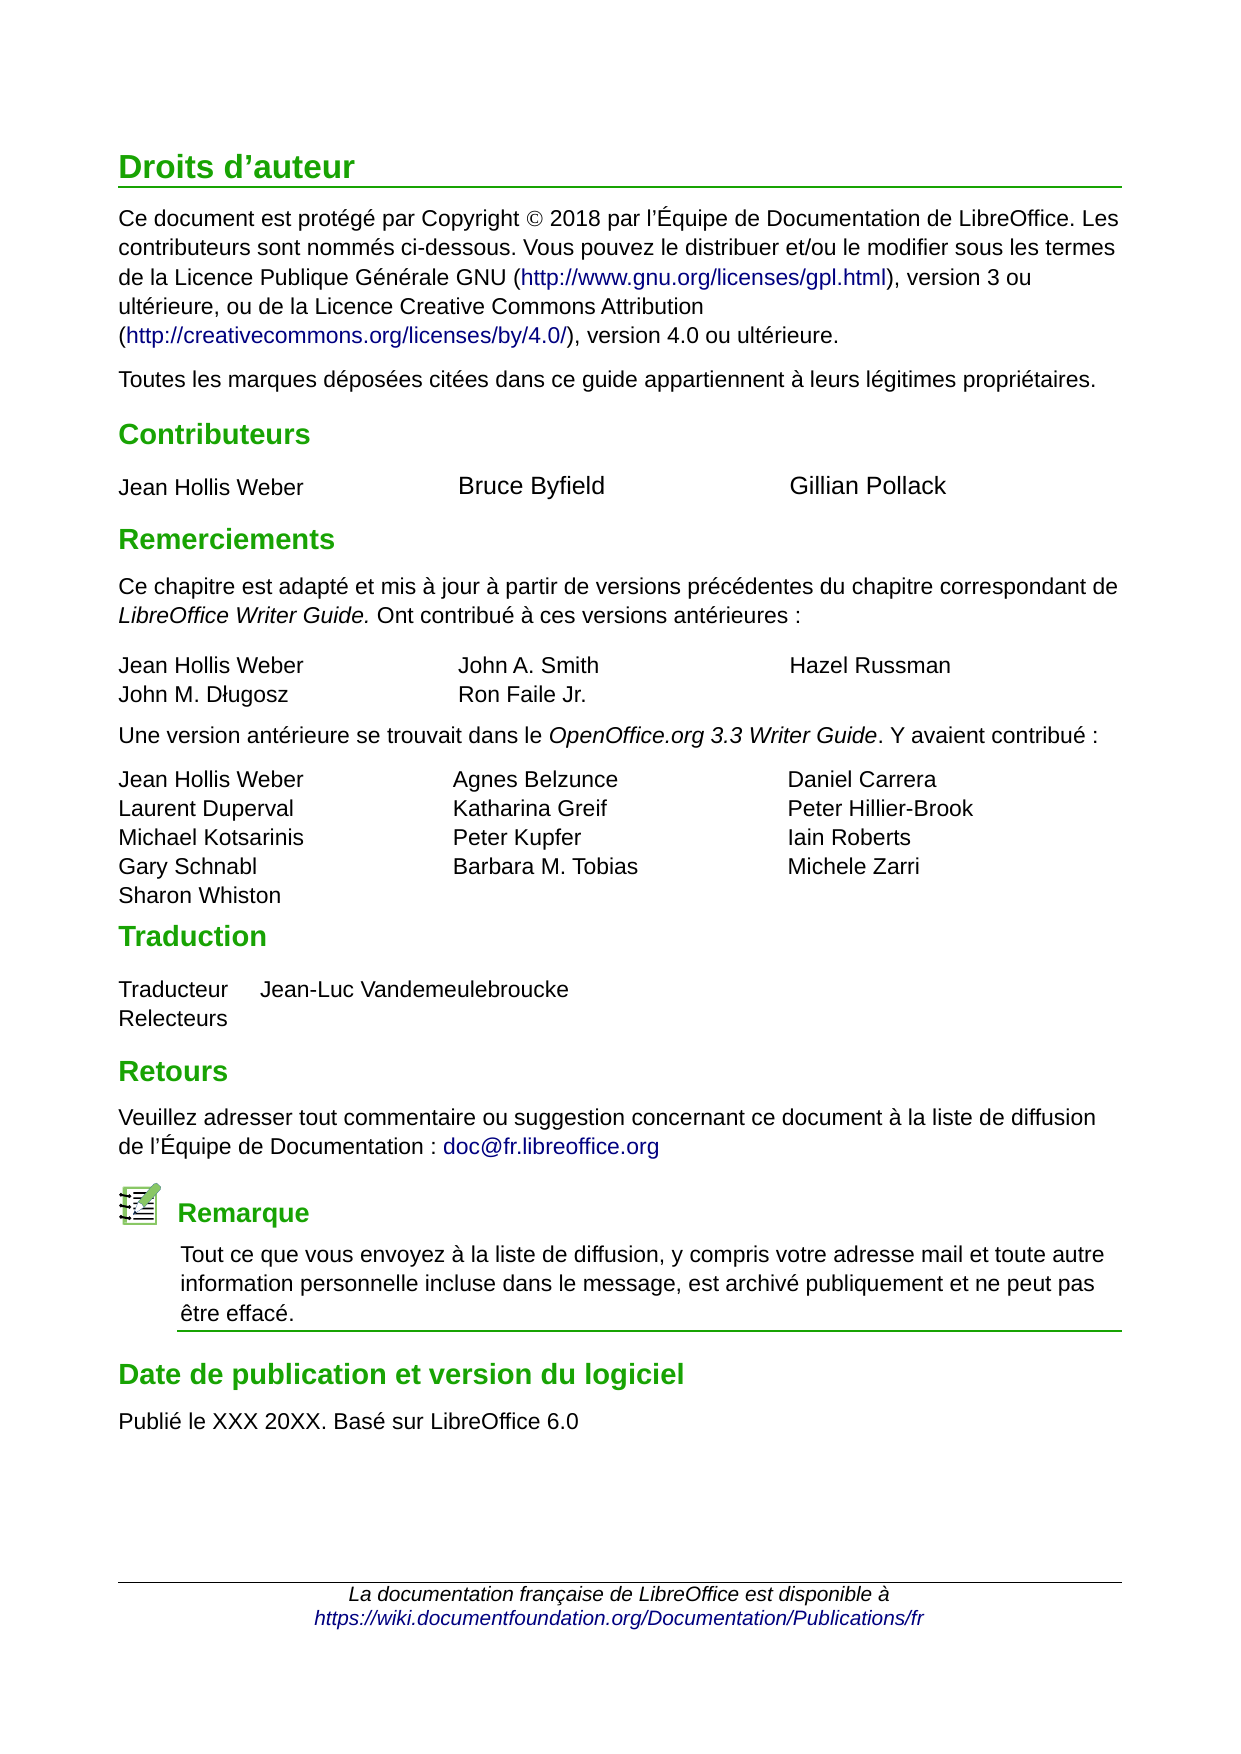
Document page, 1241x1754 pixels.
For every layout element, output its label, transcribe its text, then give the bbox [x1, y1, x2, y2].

table_cell John M. Długosz [118, 678, 458, 707]
text Remerciements [118, 526, 1122, 556]
text Veuillez adresser tout commentaire ou suggestion concernant ce document à la liste de diffusion de l’Équipe de Documentation : doc@fr.libreoffice.org [118, 1101, 1122, 1160]
table_cell Peter Hillier-Brook [788, 792, 1122, 821]
text Ce document est protégé par Copyright © 2018 par l’Équipe de Documentation de LibreOffice. Les contributeurs sont nommés ci-dessous. Vous pouvez le distribuer et/ou le modifier sous les termes de la Licence Publique Générale GNU (http://www.gnu.org/licenses/gpl.html), version 3 ou ultérieure, ou de la Licence Creative Commons Attribution (http://creativecommons.org/licenses/by/4.0/), version 4.0 ou ultérieure. [118, 202, 1122, 348]
subtitle Remarque [118, 1182, 1122, 1228]
table_header [573, 973, 834, 1002]
text Droits d’auteur [118, 147, 1122, 186]
table_cell [788, 880, 1122, 909]
table_cell Iain Roberts [788, 821, 1122, 850]
table_header Gillian Pollack [789, 471, 1122, 500]
table_cell Peter Kupfer [453, 821, 787, 850]
table_header Jean Hollis Weber [118, 471, 458, 500]
table_cell Michael Kotsarinis [118, 821, 453, 850]
table_header Bruce Byfield [458, 471, 789, 500]
text Une version antérieure se trouvait dans le OpenOffice.org 3.3 Writer Guide. Y avaient contribué : [118, 719, 1122, 748]
table_header Jean Hollis Weber [118, 649, 458, 678]
table_header Agnes Belzunce [453, 763, 787, 792]
table_cell Relecteurs [118, 1002, 260, 1031]
text Retours [118, 1058, 1122, 1087]
table_header John A. Smith [458, 649, 789, 678]
text Ce chapitre est adapté et mis à jour à partir de versions précédentes du chapitre correspondant de LibreOffice Writer Guide. Ont contribué à ces versions antérieures : [118, 570, 1122, 628]
table_header Daniel Carrera [788, 763, 1122, 792]
text Traduction [118, 923, 1122, 952]
table_cell [453, 880, 787, 909]
table_header Jean Hollis Weber [118, 763, 453, 792]
table_cell Ron Faile Jr. [458, 678, 789, 707]
text Date de publication et version du logiciel [118, 1361, 1122, 1390]
table_header Traducteur [118, 973, 260, 1002]
text Toutes les marques déposées citées dans ce guide appartiennent à leurs légitimes propriétaires. [118, 363, 1122, 392]
text Contributeurs [118, 421, 1122, 450]
table_cell Katharina Greif [453, 792, 787, 821]
table_header [835, 973, 1122, 1002]
table_cell [835, 1002, 1122, 1031]
table_cell [573, 1002, 834, 1031]
table_cell [260, 1002, 573, 1031]
table_header Jean-Luc Vandemeulebroucke [260, 973, 573, 1002]
table_cell Michele Zarri [788, 850, 1122, 879]
table_header Hazel Russman [789, 649, 1122, 678]
table_cell [789, 678, 1122, 707]
text Publié le XXX 20XX. Basé sur LibreOffice 6.0 [118, 1405, 1122, 1434]
table_cell Sharon Whiston [118, 880, 453, 909]
text Tout ce que vous envoyez à la liste de diffusion, y compris votre adresse mail et toute autre information personnelle incluse dans le message, est archivé publiquement et ne peut pas être effacé. [177, 1236, 1122, 1330]
table_cell Barbara M. Tobias [453, 850, 787, 879]
table_cell Gary Schnabl [118, 850, 453, 879]
table_cell Laurent Duperval [118, 792, 453, 821]
